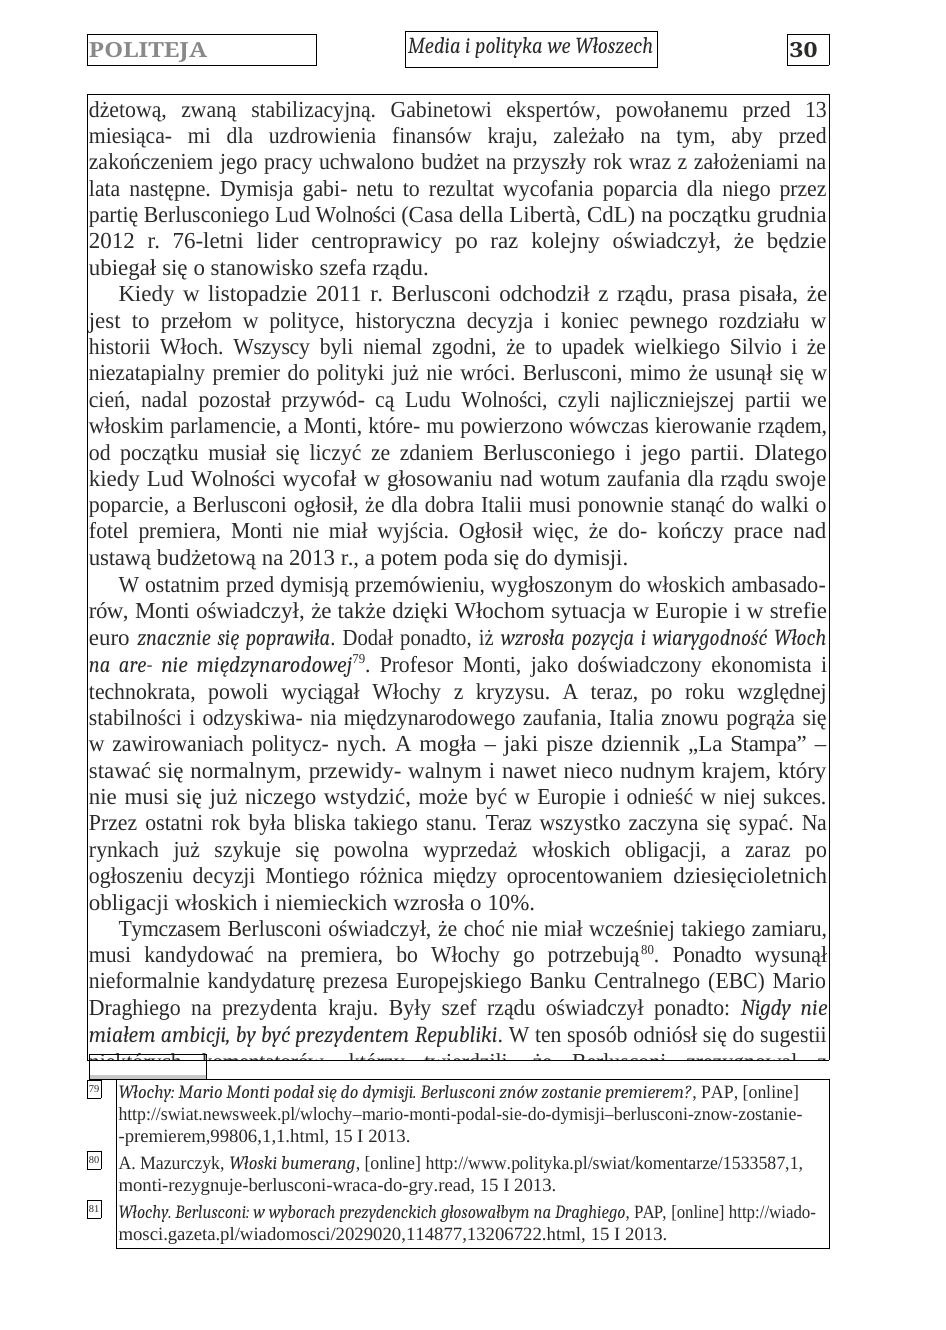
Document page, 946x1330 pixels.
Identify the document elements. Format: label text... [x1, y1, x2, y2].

text Tymczasem Berlusconi oświadczył, że choć nie miał wcześniej takiego zamiaru, musi kandydować na premiera, bo Włochy go potrzebują80. Ponadto wysunął nieformalnie kandydaturę prezesa Europejskiego Banku Centralnego (EBC) Mario Draghiego na prezydenta kraju. Były szef rządu oświadczył ponadto: Nigdy nie miałem ambicji, by być prezydentem Republiki. W ten sposób odniósł się do sugestii niektórych komentatorów, którzy twierdzili, że Berlusconi zrezygnował z kandydowania na premiera, gdyż chciał- by zostać szefem państwa. Kadencja 87-letniego prezydenta Giorgia Napolitano koń- czyła się bowiem w maju 2013 r. Głowę państwa miał wybrać przyszły parlament81. [89, 915, 827, 1060]
text Media i polityka we Włoszech [408, 33, 657, 60]
text 81 [89, 1203, 101, 1214]
text 79 [89, 1082, 101, 1094]
text POLITEJA 3(25)/2013 [89, 35, 316, 65]
text Włochy: Mario Monti podał się do dymisji. Berlusconi znów zostanie premierem?, PAP, [online] http://swiat.newsweek.pl/wlochy–mario-monti-podal-sie-do-dymisji–berlusconi-znow-zostanie- [118, 1081, 827, 1124]
text -premierem,99806,1,1.html, 15 I 2013. [118, 1124, 829, 1146]
text 80 [89, 1153, 101, 1165]
text Kiedy w listopadzie 2011 r. Berlusconi odchodził z rządu, prasa pisała, że jest to przełom w polityce, historyczna decyzja i koniec pewnego rozdziału w historii Włoch. Wszyscy byli niemal zgodni, że to upadek wielkiego Silvio i że niezatapialny premier do polityki już nie wróci. Berlusconi, mimo że usunął się w cień, nadal pozostał przywód- cą Ludu Wolności, czyli najliczniejszej partii we włoskim parlamencie, a Monti, które- mu powierzono wówczas kierowanie rządem, od początku musiał się liczyć ze zdaniem Berlusconiego i jego partii. Dlatego kiedy Lud Wolności wycofał w głosowaniu nad wotum zaufania dla rządu swoje poparcie, a Berlusconi ogłosił, że dla dobra Italii musi ponownie stanąć do walki o fotel premiera, Monti nie miał wyjścia. Ogłosił więc, że do- kończy prace nad ustawą budżetową na 2013 r., a potem poda się do dymisji. [89, 280, 827, 570]
text Włochy. Berlusconi: w wyborach prezydenckich głosowałbym na Draghiego, PAP, [online] http://wiado- mosci.gazeta.pl/wiadomosci/2029020,114877,13206722.html, 15 I 2013. [118, 1201, 829, 1245]
text W ostatnim przed dymisją przemówieniu, wygłoszonym do włoskich ambasado- rów, Monti oświadczył, że także dzięki Włochom sytuacja w Europie i w strefie euro znacznie się poprawiła. Dodał ponadto, iż wzrosła pozycja i wiarygodność Włoch na are- nie międzynarodowej79. Profesor Monti, jako doświadczony ekonomista i technokrata, powoli wyciągał Włochy z kryzysu. A teraz, po roku względnej stabilności i odzyskiwa- nia międzynarodowego zaufania, Italia znowu pogrąża się w zawirowaniach politycz- nych. A mogła – jaki pisze dziennik „La Stampa” – stawać się normalnym, przewidy- walnym i nawet nieco nudnym krajem, który nie musi się już niczego wstydzić, może być w Europie i odnieść w niej sukces. Przez ostatni rok była bliska takiego stanu. Teraz wszystko zaczyna się sypać. Na rynkach już szykuje się powolna wyprzedaż włoskich obligacji, a zaraz po ogłoszeniu decyzji Montiego różnica między oprocentowaniem dziesięcioletnich obligacji włoskich i niemieckich wzrosła o 10%. [89, 571, 827, 915]
text A. Mazurczyk, Włoski bumerang, [online] http://www.polityka.pl/swiat/komentarze/1533587,1, monti-rezygnuje-berlusconi-wraca-do-gry.read, 15 I 2013. [118, 1152, 827, 1195]
text dżetową, zwaną stabilizacyjną. Gabinetowi ekspertów, powołanemu przed 13 miesiąca- mi dla uzdrowienia finansów kraju, zależało na tym, aby przed zakończeniem jego pracy uchwalono budżet na przyszły rok wraz z założeniami na lata następne. Dymisja gabi- netu to rezultat wycofania poparcia dla niego przez partię Berlusconiego Lud Wolności (Casa della Libertà, CdL) na początku grudnia 2012 r. 76-letni lider centroprawicy po raz kolejny oświadczył, że będzie ubiegał się o stanowisko szefa rządu. [89, 96, 827, 280]
text 307 [789, 35, 829, 65]
